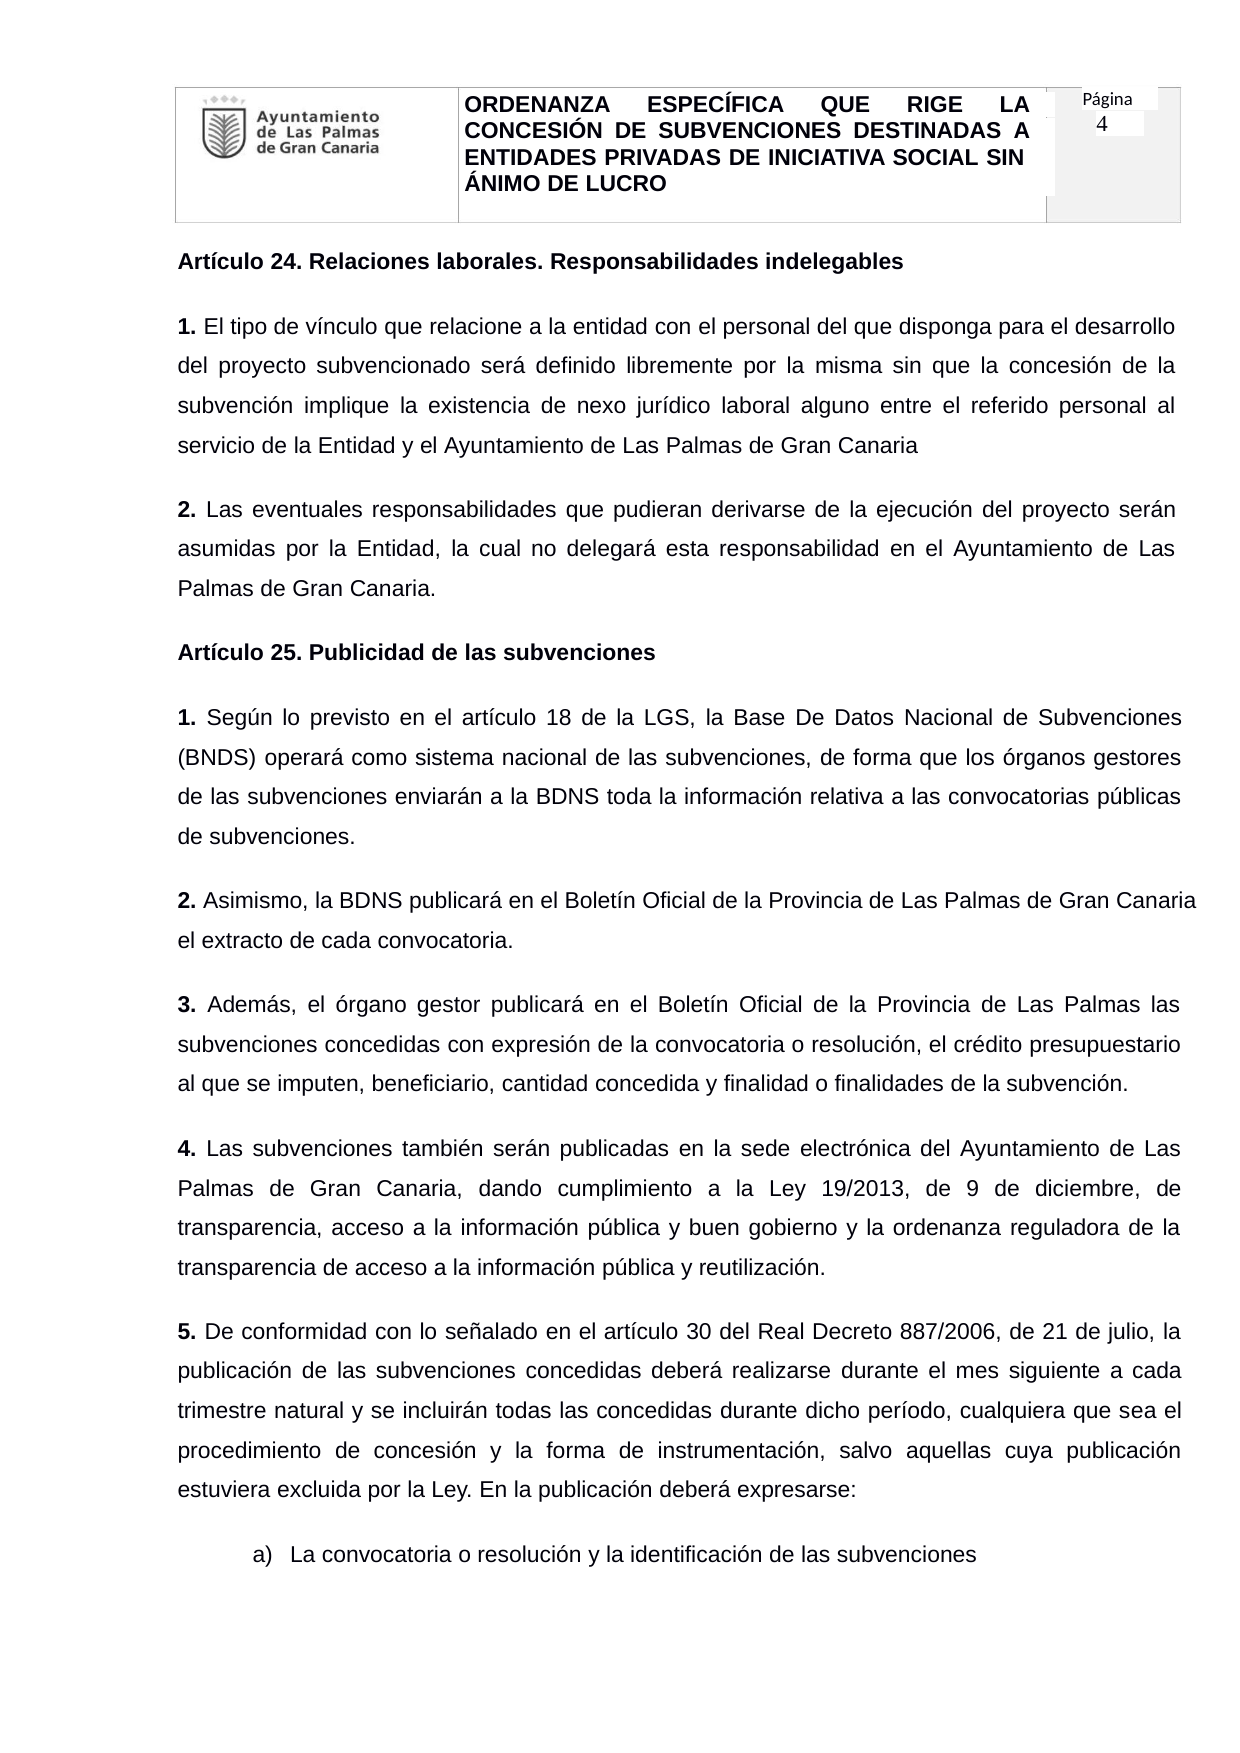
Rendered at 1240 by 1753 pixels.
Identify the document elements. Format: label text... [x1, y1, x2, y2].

text a) La convocatoria o resolución y la identificación de las subvenciones [252, 1541, 1001, 1567]
text 4 [1096, 111, 1133, 136]
text 2. Asimismo, la BDNS publicará en el Boletín Oficial de la Provincia de Las Palmas de Gran Canaria [177, 888, 1206, 914]
text el extracto de cada convocatoria. [177, 928, 539, 953]
text de subvenciones. [177, 824, 1206, 849]
text transparencia, acceso a la información pública y buen gobierno y la ordenanza reguladora de la [177, 1215, 1206, 1241]
text RIGE [907, 92, 988, 117]
text Artículo 24. Relaciones laborales. Responsabilidades indelegables [177, 249, 928, 274]
text 5. De conformidad con lo señalado en el artículo 30 del Real Decreto 887/2006, de 21 de julio, la [177, 1319, 1206, 1344]
text Artículo 25. Publicidad de las subvenciones [177, 640, 680, 666]
text procedimiento de concesión y la forma de instrumentación, salvo aquellas cuya publicación [177, 1438, 1207, 1463]
text Palmas de Gran Canaria. [177, 576, 1200, 602]
text subvención implique la existencia de nexo jurídico laboral alguno entre el referido personal al [177, 393, 1201, 419]
text subvenciones concedidas con expresión de la convocatoria o resolución, el crédito presupuestario [177, 1032, 1206, 1057]
text ÁNIMO DE LUCRO [464, 171, 1055, 196]
text transparencia de acceso a la información pública y reutilización. [177, 1254, 1206, 1280]
text LA [999, 92, 1055, 117]
text QUE [820, 92, 895, 117]
text 1. Según lo previsto en el artículo 18 de la LGS, la Base De Datos Nacional de Subvenciones [177, 704, 1206, 730]
text estuviera excluida por la Ley. En la publicación deberá expresarse: [177, 1477, 1207, 1503]
text ESPECÍFICA [647, 92, 810, 117]
text publicación de las subvenciones concedidas deberá realizarse durante el mes siguiente a cada [177, 1358, 1207, 1384]
text 8 [1133, 111, 1144, 136]
text Página [1082, 87, 1158, 110]
text de las subvenciones enviarán a la BDNS toda la información relativa a las convocatorias públicas [177, 784, 1206, 810]
text Palmas de Gran Canaria, dando cumplimiento a la Ley 19/2013, de 9 de diciembre, de [177, 1175, 1206, 1201]
text del proyecto subvencionado será definido libremente por la misma sin que la concesión de la [177, 353, 1201, 379]
text servicio de la Entidad y el Ayuntamiento de Las Palmas de Gran Canaria [177, 432, 1201, 458]
text (BNDS) operará como sistema nacional de las subvenciones, de forma que los órganos gestores [177, 744, 1206, 770]
text 3. Además, el órgano gestor publicará en el Boletín Oficial de la Provincia de Las Palmas las [177, 992, 1206, 1018]
text ENTIDADES PRIVADAS DE INICIATIVA SOCIAL SIN [464, 144, 1055, 170]
text trimestre natural y se incluirán todas las concedidas durante dicho período, cualquiera que sea el [177, 1398, 1207, 1424]
text al que se imputen, beneficiario, cantidad concedida y finalidad o finalidades de la subvención. [177, 1071, 1206, 1097]
text 4. Las subvenciones también serán publicadas en la sede electrónica del Ayuntamiento de Las [177, 1135, 1206, 1161]
text 1. El tipo de vínculo que relacione a la entidad con el personal del que disponga para el desarrollo [177, 313, 1200, 339]
text asumidas por la Entidad, la cual no delegará esta responsabilidad en el Ayuntamiento de Las [177, 536, 1200, 562]
text 2. Las eventuales responsabilidades que pudieran derivarse de la ejecución del proyecto serán [177, 497, 1201, 522]
text ORDENANZA [464, 92, 636, 117]
text CONCESIÓN DE SUBVENCIONES DESTINADAS A [464, 118, 1055, 144]
